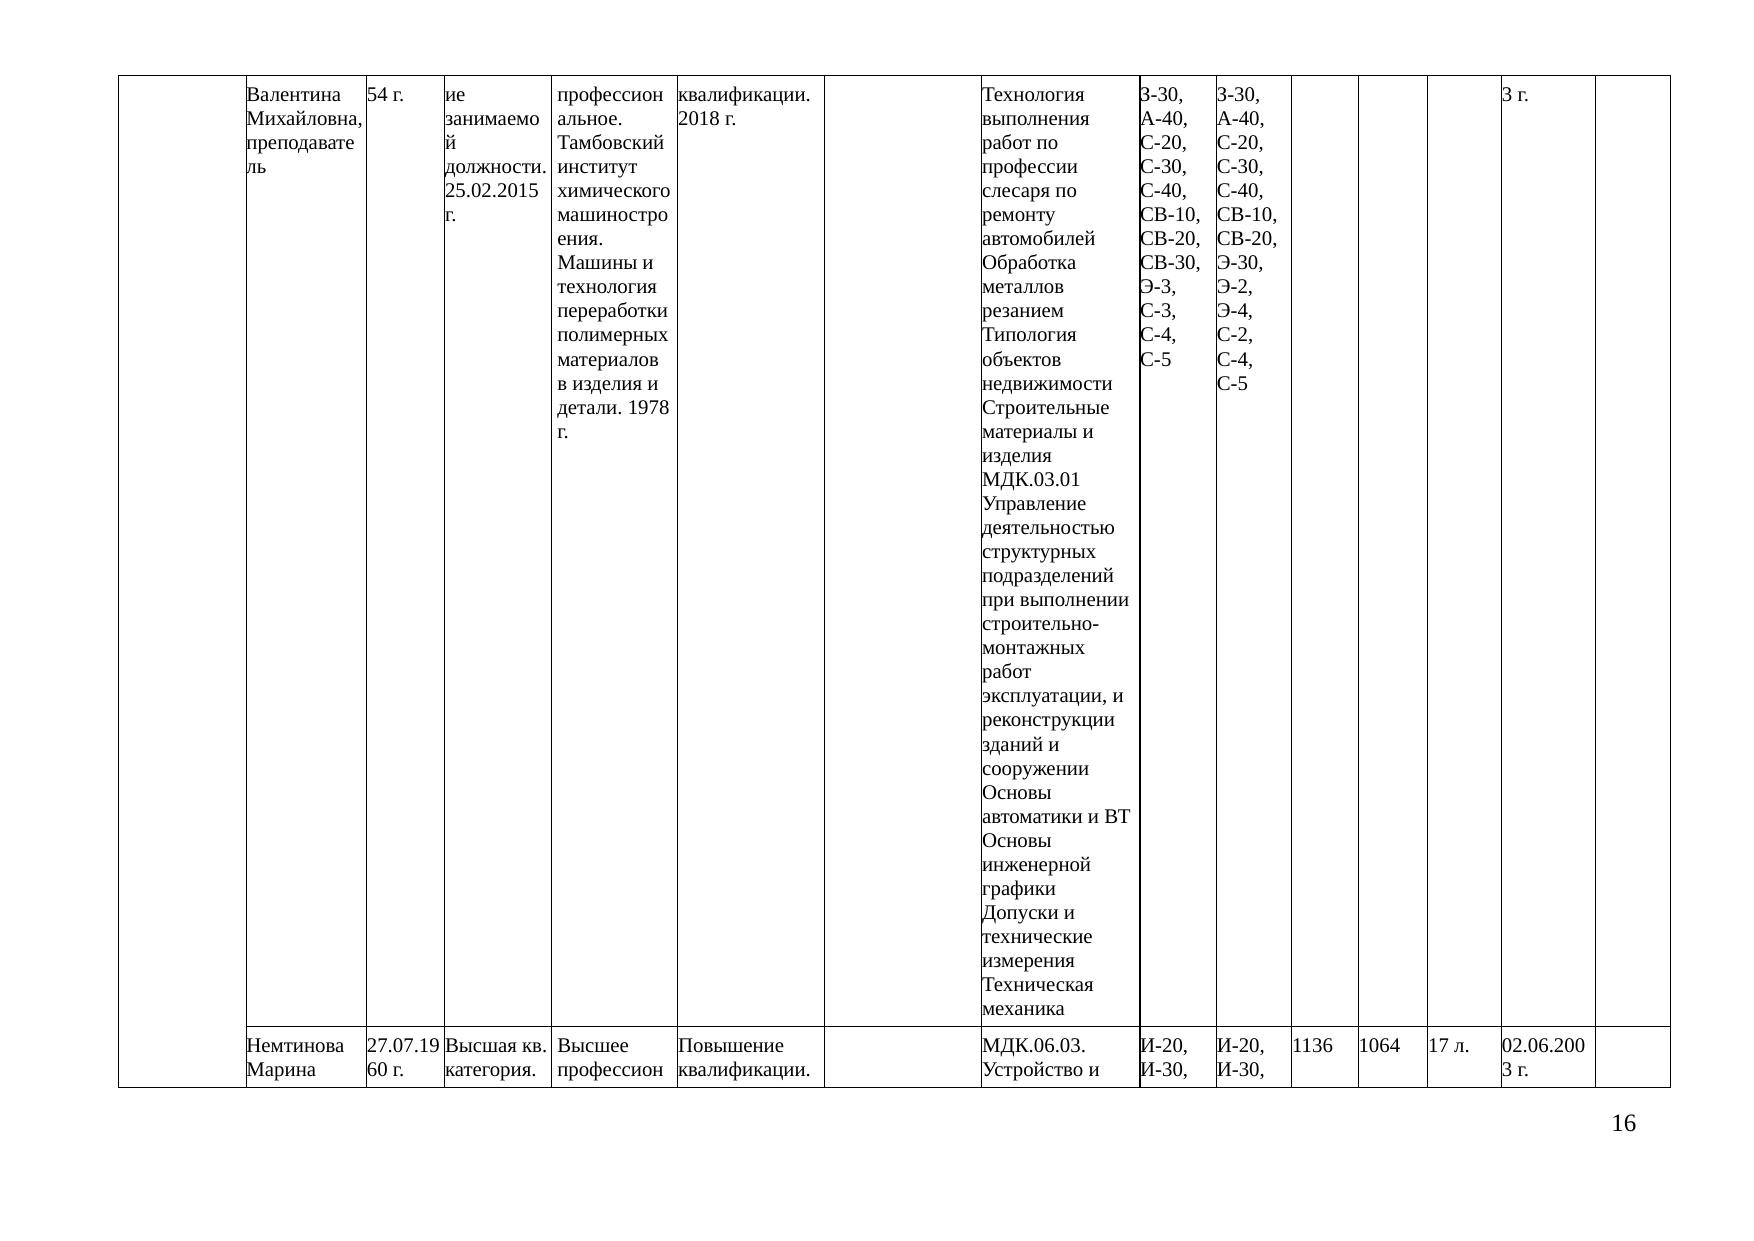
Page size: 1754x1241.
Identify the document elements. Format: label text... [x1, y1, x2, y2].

table_cell Валентина Михайловна, преподаватель [247, 76, 366, 1026]
table_cell 1064 [1359, 1027, 1427, 1087]
table_cell [1596, 1027, 1670, 1087]
table_cell Технология выполнения работ по профессии слесаря по ремонту автомобилей Обработка металлов резанием Типология объектов недвижимости Строительные материалы и изделия МДК.03.01 Управление деятельностью структурных подразделений при выполнении строительно-монтажных работ эксплуатации, и реконструкции зданий и сооружении Основы автоматики и ВТ Основы инженерной графики Допуски и технические измерения Техническая механика [982, 76, 1139, 1026]
table_cell 27.07.1960 г. [367, 1027, 444, 1087]
table_cell И-20, И-30, [1141, 1027, 1216, 1087]
table_cell профессиональное. Тамбовский институт химического машиностроения. Машины и технология переработки полимерных материалов в изделия и детали. 1978 г. [552, 76, 677, 1026]
table_cell 3 г. [1502, 76, 1595, 1026]
table_cell [1292, 76, 1358, 1026]
table_cell И-20, И-30, [1217, 1027, 1291, 1087]
table_cell [825, 1027, 981, 1087]
table_cell квалификации. 2018 г. [678, 76, 824, 1026]
table_cell З-30, А-40, С-20, С-30, С-40, СВ-10, СВ-20, СВ-30, Э-3, С-3, С-4, С-5 [1141, 76, 1216, 1026]
table_cell Повышение квалификации. [678, 1027, 824, 1087]
table_cell [119, 76, 246, 1087]
table_cell [1359, 76, 1427, 1026]
table_cell [1428, 76, 1501, 1026]
table_cell З-30, А-40, С-20, С-30, С-40, СВ-10, СВ-20, Э-30, Э-2, Э-4, С-2, С-4, С-5 [1217, 76, 1291, 1026]
table_cell 02.06.2003 г. [1502, 1027, 1595, 1087]
table_cell 1136 [1292, 1027, 1358, 1087]
table_cell 17 л. [1428, 1027, 1501, 1087]
table_cell [825, 76, 981, 1026]
table_cell МДК.06.03. Устройство и [982, 1027, 1139, 1087]
table_cell 54 г. [367, 76, 444, 1026]
table_cell Высшее профессион [552, 1027, 677, 1087]
table_cell Высшая кв. категория. [445, 1027, 551, 1087]
table_cell Немтинова Марина [247, 1027, 366, 1087]
table_cell [1596, 76, 1670, 1026]
table_cell ие занимаемой должности. 25.02.2015 г. [445, 76, 551, 1026]
